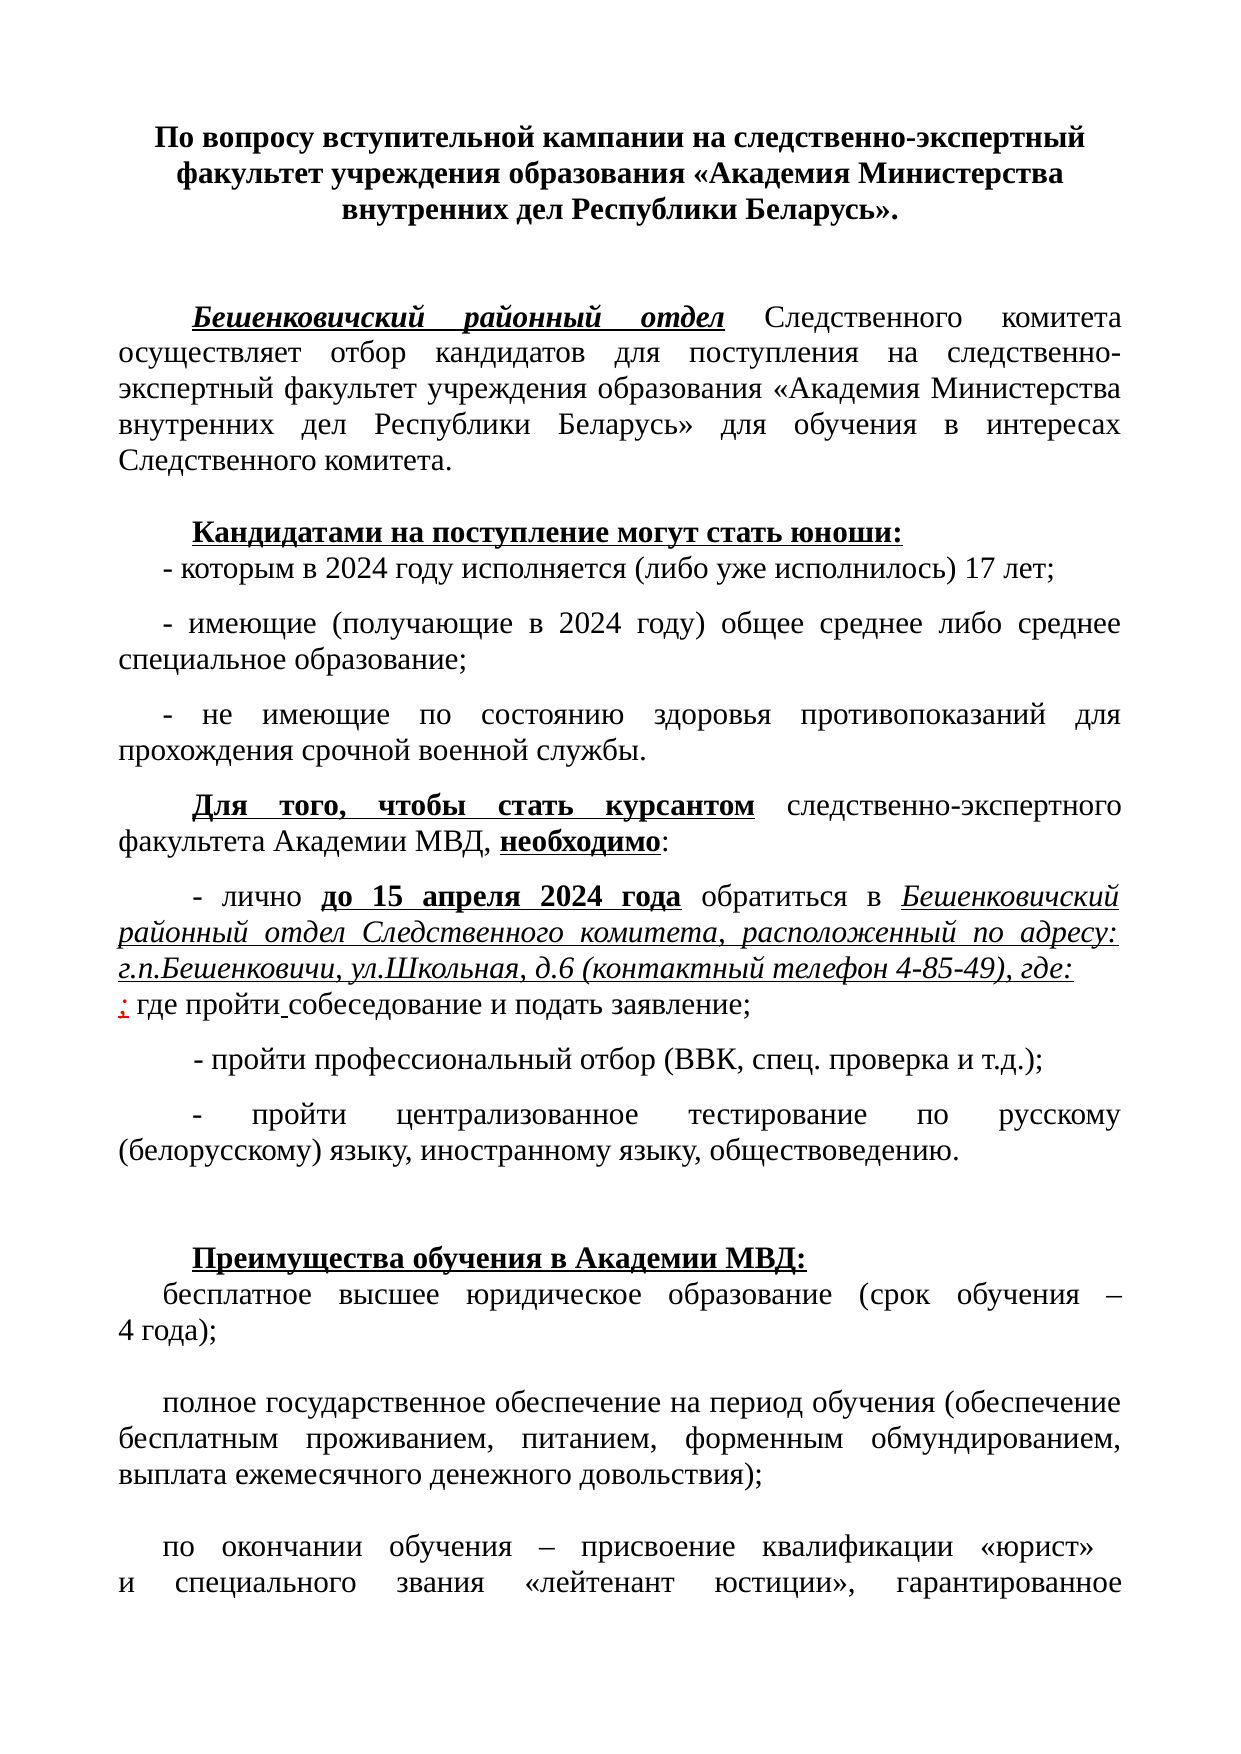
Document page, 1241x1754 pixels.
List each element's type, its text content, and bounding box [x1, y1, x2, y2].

text По вопросу вступительной кампании на следственно-экспертный факультет учреждения образования «Академия Министерства внутренних дел Республики Беларусь». [118, 118, 1122, 226]
text полное государственное обеспечение на период обучения (обеспечение бесплатным проживанием, питанием, форменным обмундированием, выплата ежемесячного денежного довольствия); [118, 1383, 1122, 1491]
list - лично до 15 апреля 2024 года обратиться в Бешенковичский районный отдел Следственного комитета, расположенный по адресу: г.п.Бешенковичи, ул.Школьная, д.6 (контактный телефон 4-85-49), где: [118, 878, 1122, 985]
text - пройти централизованное тестирование по русскому (белорусскому) языку, иностранному языку, обществоведению. [118, 1096, 1122, 1167]
list ; где пройти собеседование и подать заявление; [118, 985, 1122, 1021]
text Бешенковичский районный отдел Следственного комитета осуществляет отбор кандидатов для поступления на следственно-экспертный факультет учреждения образования «Академия Министерства внутренних дел Республики Беларусь» для обучения в интересах Следственного комитета. [118, 298, 1122, 477]
text Для того, чтобы стать курсантом следственно-экспертного факультета Академии МВД, необходимо: [118, 787, 1122, 858]
list - пройти профессиональный отбор (ВВК, спец. проверка и т.д.); [193, 1041, 1122, 1076]
text по окончании обучения – присвоение квалификации «юрист» и специального звания «лейтенант юстиции», гарантированное [118, 1527, 1122, 1599]
text Кандидатами на поступление могут стать юноши: [118, 513, 1122, 549]
text Преимущества обучения в Академии МВД: [118, 1239, 1122, 1275]
text - которым в 2024 году исполняется (либо уже исполнилось) 17 лет; [118, 549, 1122, 585]
text бесплатное высшее юридическое образование (срок обучения – 4 года); [118, 1275, 1122, 1347]
text - не имеющие по состоянию здоровья противопоказаний для прохождения срочной военной службы. [118, 696, 1122, 767]
text - имеющие (получающие в 2024 году) общее среднее либо среднее специальное образование; [118, 604, 1122, 676]
